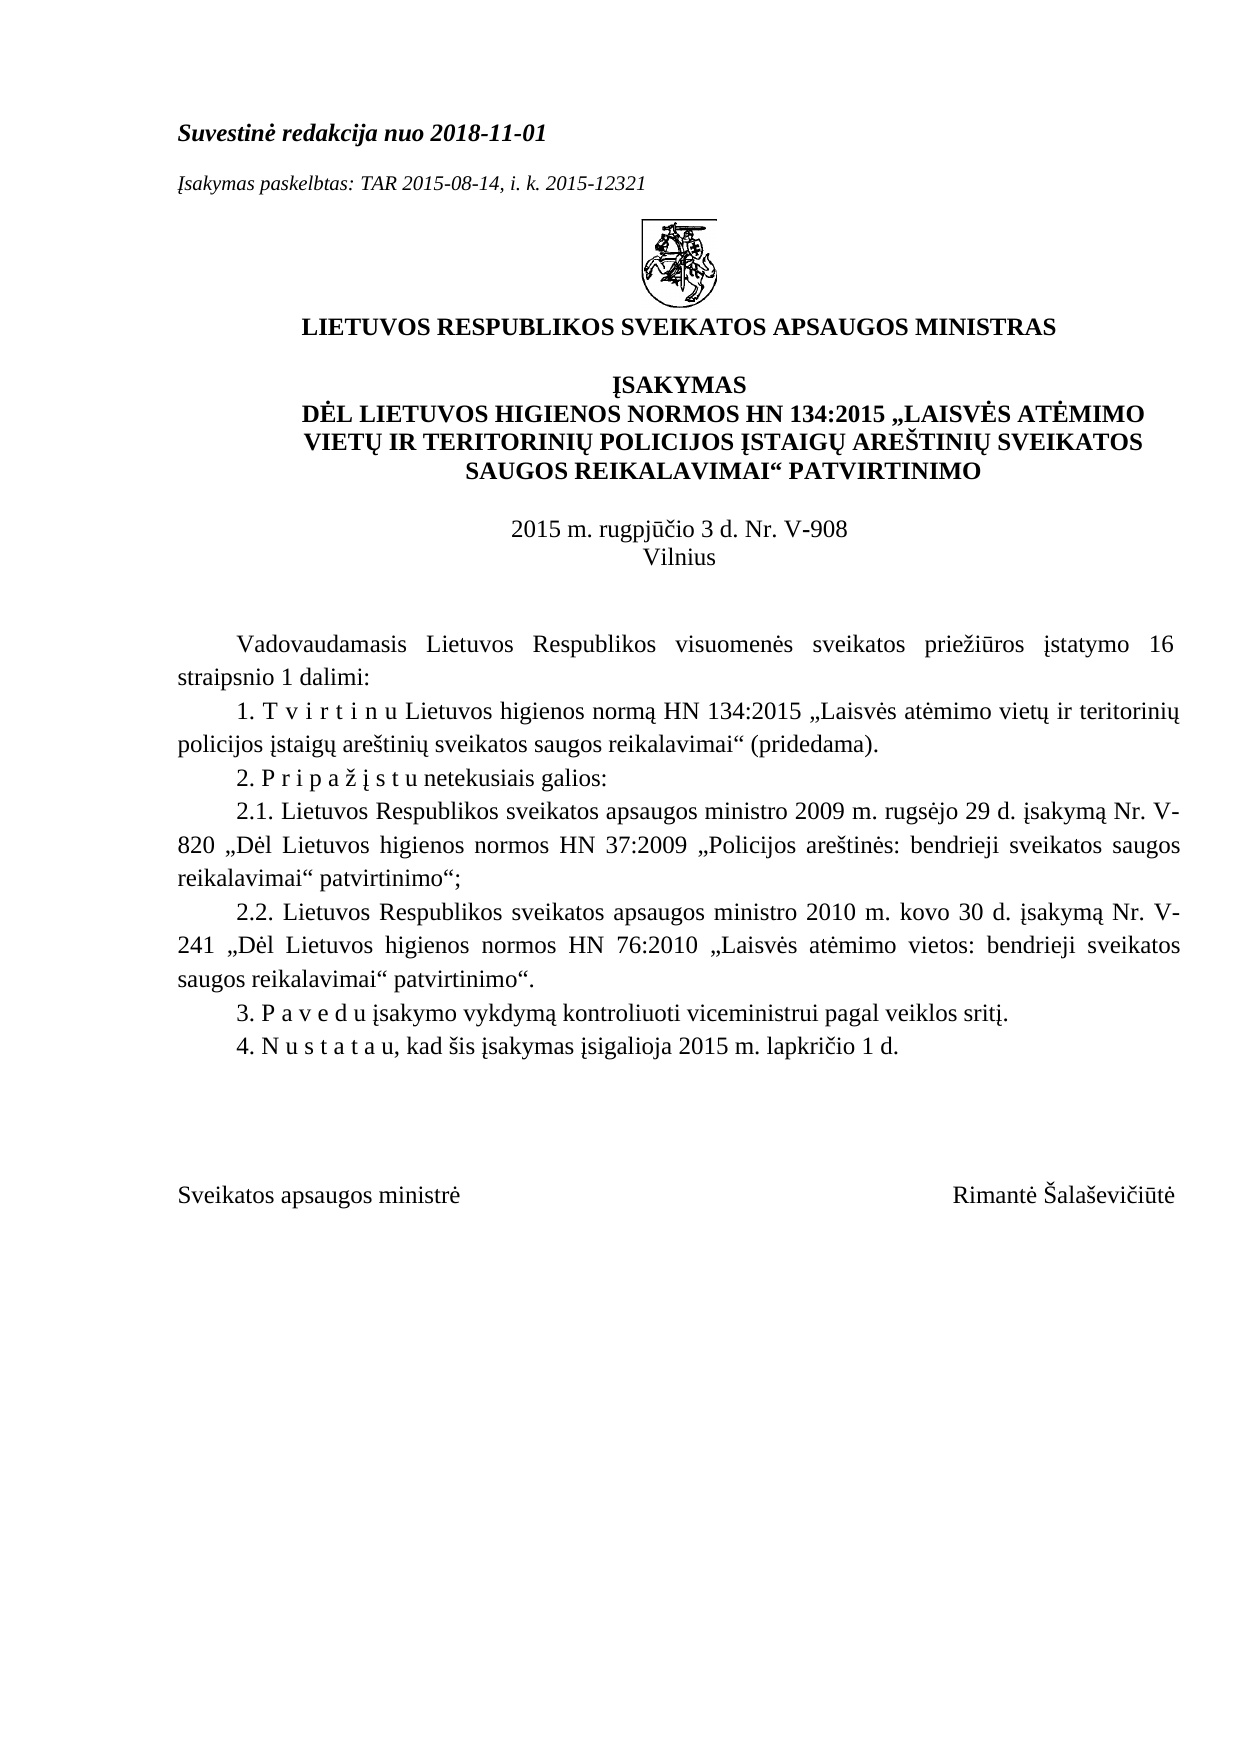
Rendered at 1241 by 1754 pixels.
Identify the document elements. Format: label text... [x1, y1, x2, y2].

text LIETUVOS RESPUBLIKOS SVEIKATOS APSAUGOS MINISTRAS [177, 312, 1181, 341]
text Vadovaudamasis Lietuvos Respublikos visuomenės sveikatos priežiūros įstatymo 16 straipsnio 1 dalimi: [177, 629, 1181, 691]
text 1. T v i r t i n u Lietuvos higienos normą HN 134:2015 „Laisvės atėmimo vietų ir teritorinių policijos įstaigų areštinių sveikatos saugos reikalavimai“ (pridedama). [177, 696, 1181, 758]
text ĮSAKYMAS [177, 370, 1181, 399]
text DĖL LIETUVOS HIGIENOS NORMOS hn 134:2015 „LAISVĖS ATĖMIMO VIETŲ IR TERITORINIŲ POLICIJOS ĮSTAIGŲ AREŠTINIŲ SVEIKATOS SAUGOS REIKALAVIMAI“ PATVIRTINIMO [266, 399, 1181, 485]
text Vilnius [177, 542, 1181, 571]
text 2.1. Lietuvos Respublikos sveikatos apsaugos ministro 2009 m. rugsėjo 29 d. įsakymą Nr. V-820 „Dėl Lietuvos higienos normos HN 37:2009 „Policijos areštinės: bendrieji sveikatos saugos reikalavimai“ patvirtinimo“; [177, 796, 1181, 892]
text 2.2. Lietuvos Respublikos sveikatos apsaugos ministro 2010 m. kovo 30 d. įsakymą Nr. V-241 „Dėl Lietuvos higienos normos HN 76:2010 „Laisvės atėmimo vietos: bendrieji sveikatos saugos reikalavimai“ patvirtinimo“. [177, 897, 1181, 993]
text Įsakymas paskelbtas: TAR 2015-08-14, i. k. 2015-12321 [177, 171, 1181, 195]
text 4. N u s t a t a u, kad šis įsakymas įsigalioja 2015 m. lapkričio 1 d. [177, 1031, 1181, 1060]
text 2. P r i p a ž į s t u netekusiais galios: [177, 763, 1181, 792]
text 2015 m. rugpjūčio 3 d. Nr. V-908 [177, 514, 1181, 542]
text Suvestinė redakcija nuo 2018-11-01 [177, 118, 1181, 147]
text Sveikatos apsaugos ministrė Rimantė Šalaševičiūtė [177, 1180, 1181, 1208]
text 3. P a v e d u įsakymo vykdymą kontroliuoti viceministrui pagal veiklos sritį. [177, 998, 1181, 1026]
